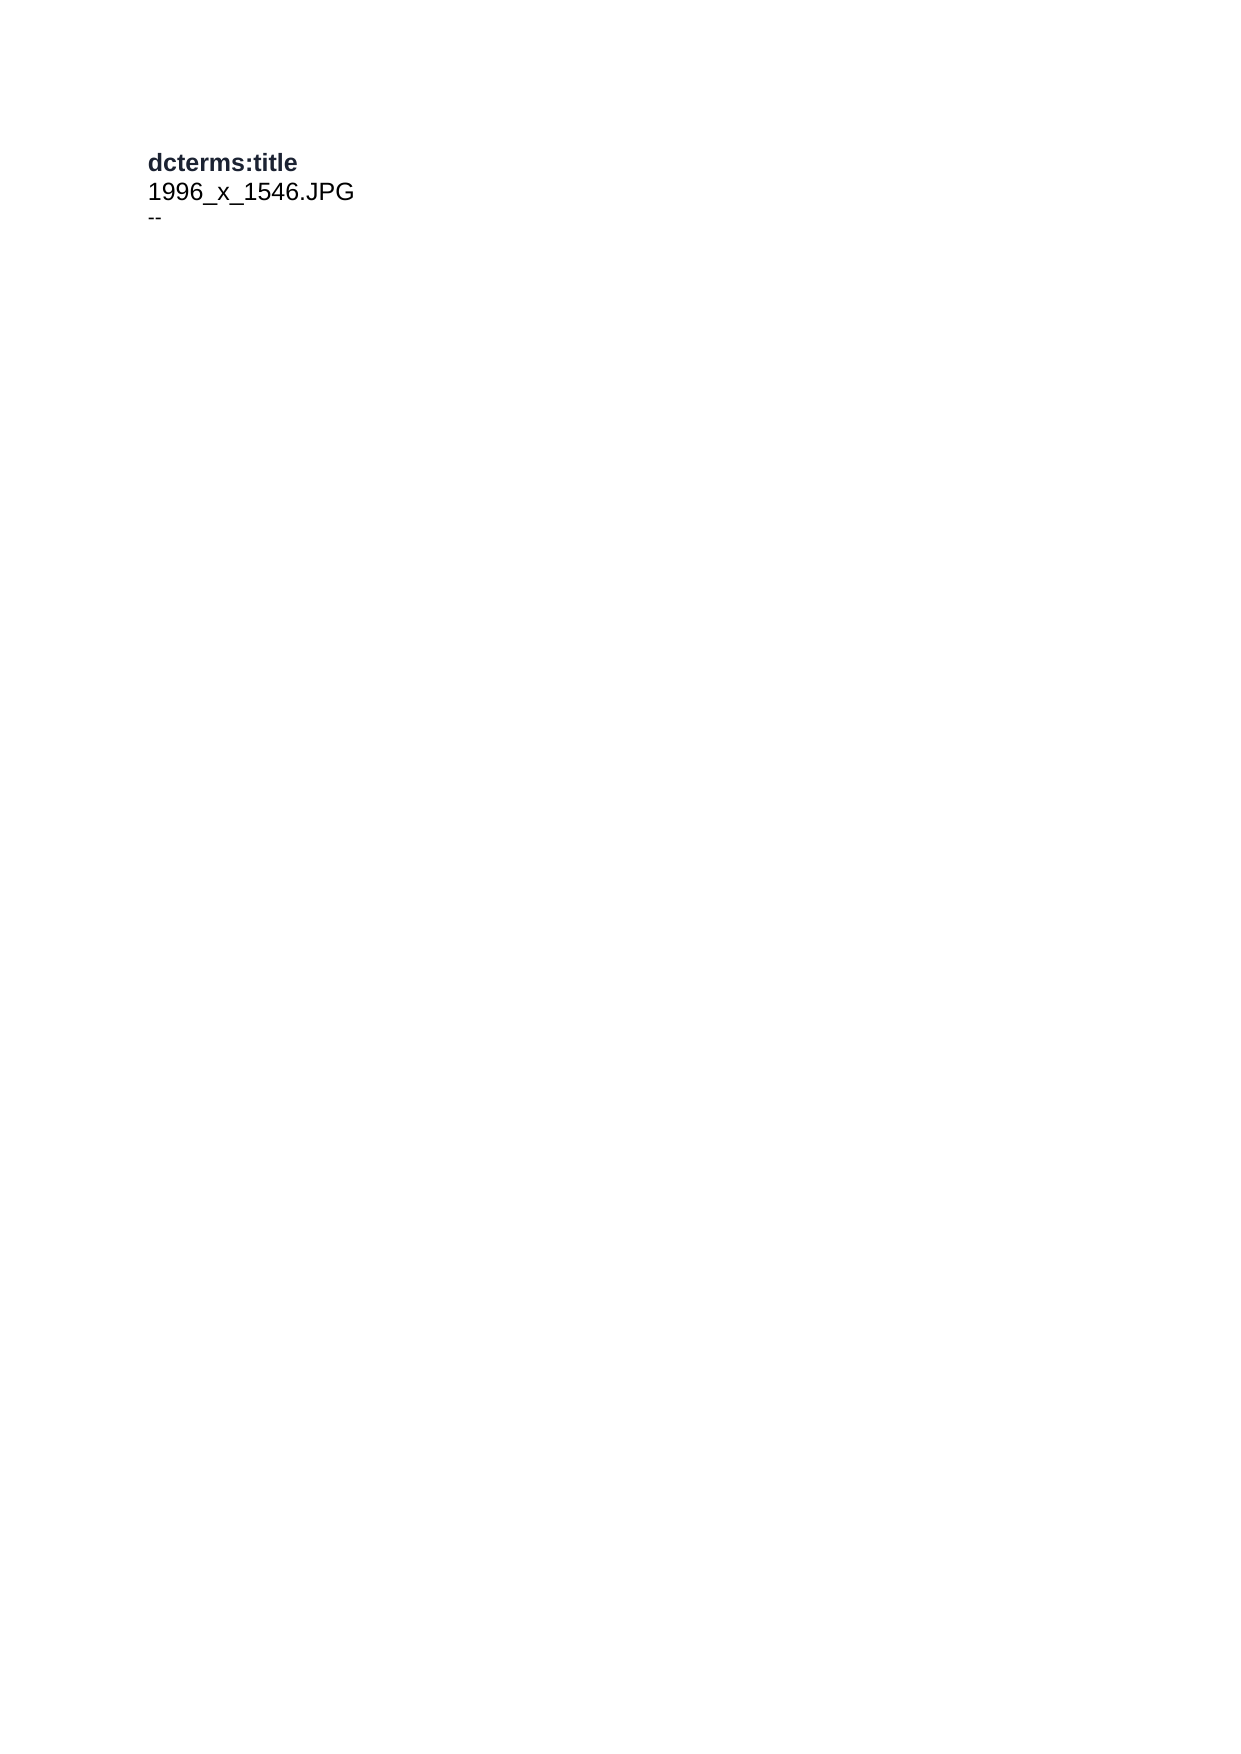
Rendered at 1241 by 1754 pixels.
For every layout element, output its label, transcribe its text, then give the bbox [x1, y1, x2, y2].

text 1996_x_1546.JPG [148, 176, 1092, 205]
text dcterms:title [148, 148, 1092, 176]
text -- [148, 205, 1092, 229]
